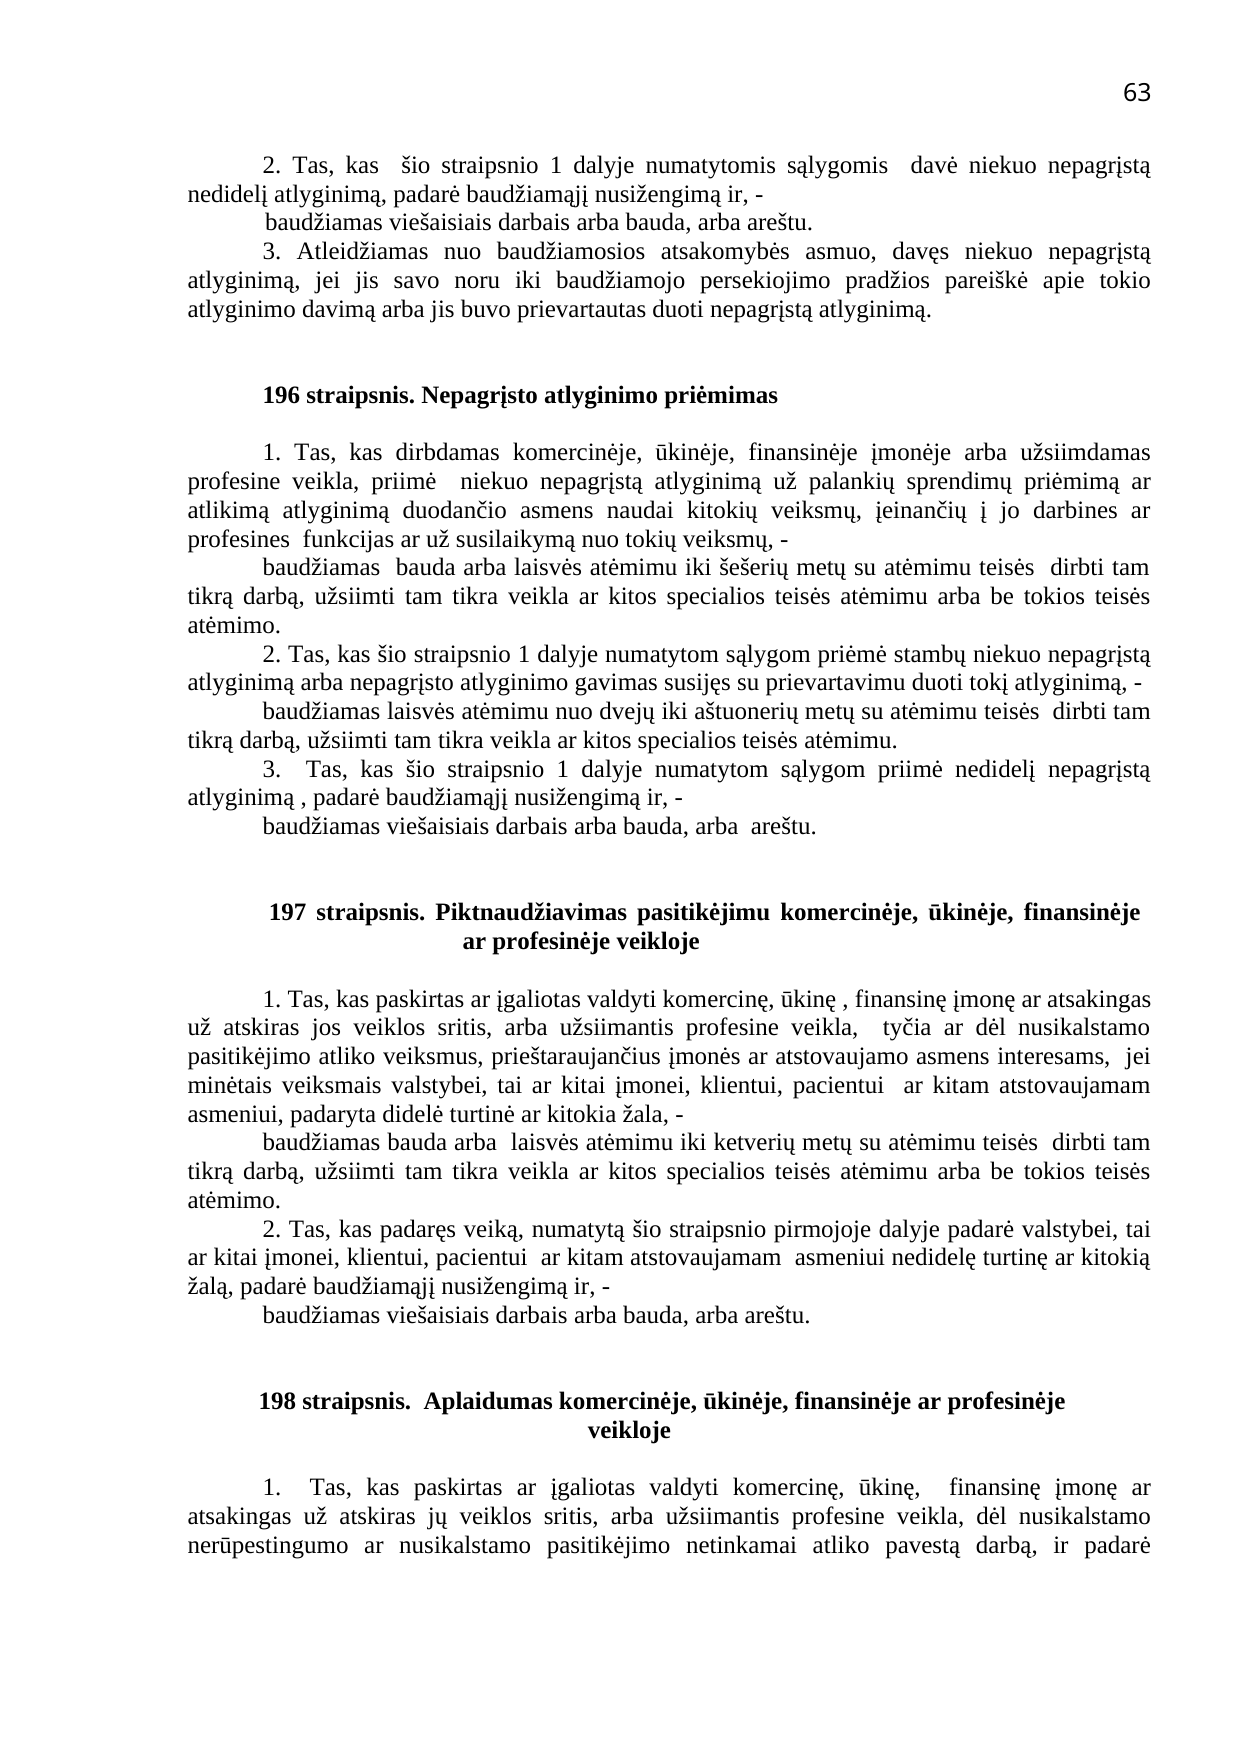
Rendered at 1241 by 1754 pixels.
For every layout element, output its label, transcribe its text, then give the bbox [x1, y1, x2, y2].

text 198 straipsnis. Aplaidumas komercinėje, ūkinėje, finansinėje ar profesinėje [187, 1386, 1152, 1415]
text 196 straipsnis. Nepagrįsto atlyginimo priėmimas [187, 380, 1152, 409]
text 3. Atleidžiamas nuo baudžiamosios atsakomybės asmuo, davęs niekuo nepagrįstą atlyginimą, jei jis savo noru iki baudžiamojo persekiojimo pradžios pareiškė apie tokio atlyginimo davimą arba jis buvo prievartautas duoti nepagrįstą atlyginimą. [187, 236, 1152, 322]
text 197 straipsnis. Piktnaudžiavimas pasitikėjimu komercinėje, ūkinėje, finansinėje ar profesinėje veikloje [187, 897, 1152, 955]
text baudžiamas laisvės atėmimu nuo dvejų iki aštuonerių metų su atėmimu teisės dirbti tam tikrą darbą, užsiimti tam tikra veikla ar kitos specialios teisės atėmimu. [187, 696, 1152, 754]
text baudžiamas viešaisiais darbais arba bauda, arba areštu. [187, 811, 1152, 840]
text 1. Tas, kas paskirtas ar įgaliotas valdyti komercinę, ūkinę , finansinę įmonę ar atsakingas už atskiras jos veiklos sritis, arba užsiimantis profesine veikla, tyčia ar dėl nusikalstamo pasitikėjimo atliko veiksmus, prieštaraujančius įmonės ar atstovaujamo asmens interesams, jei minėtais veiksmais valstybei, tai ar kitai įmonei, klientui, pacientui ar kitam atstovaujamam asmeniui, padaryta didelė turtinė ar kitokia žala, - [187, 984, 1152, 1127]
text baudžiamas viešaisiais darbais arba bauda, arba areštu. [187, 1300, 1152, 1329]
text 2. Tas, kas šio straipsnio 1 dalyje numatytomis sąlygomis davė niekuo nepagrįstą nedidelį atlyginimą, padarė baudžiamąjį nusižengimą ir, - [187, 150, 1152, 207]
text 1. Tas, kas paskirtas ar įgaliotas valdyti komercinę, ūkinę, finansinę įmonę ar atsakingas už atskiras jų veiklos sritis, arba užsiimantis profesine veikla, dėl nusikalstamo nerūpestingumo ar nusikalstamo pasitikėjimo netinkamai atliko pavestą darbą, ir padarė [187, 1472, 1152, 1559]
text veikloje [187, 1415, 1152, 1444]
text baudžiamas viešaisiais darbais arba bauda, arba areštu. [187, 207, 1152, 236]
text 1. Tas, kas dirbdamas komercinėje, ūkinėje, finansinėje įmonėje arba užsiimdamas profesine veikla, priimė niekuo nepagrįstą atlyginimą už palankių sprendimų priėmimą ar atlikimą atlyginimą duodančio asmens naudai kitokių veiksmų, įeinančių į jo darbines ar profesines funkcijas ar už susilaikymą nuo tokių veiksmų, - [187, 437, 1152, 552]
text 2. Tas, kas padaręs veiką, numatytą šio straipsnio pirmojoje dalyje padarė valstybei, tai ar kitai įmonei, klientui, pacientui ar kitam atstovaujamam asmeniui nedidelę turtinę ar kitokią žalą, padarė baudžiamąjį nusižengimą ir, - [187, 1214, 1152, 1300]
text 3. Tas, kas šio straipsnio 1 dalyje numatytom sąlygom priimė nedidelį nepagrįstą atlyginimą , padarė baudžiamąjį nusižengimą ir, - [187, 754, 1152, 811]
text baudžiamas bauda arba laisvės atėmimu iki ketverių metų su atėmimu teisės dirbti tam tikrą darbą, užsiimti tam tikra veikla ar kitos specialios teisės atėmimu arba be tokios teisės atėmimo. [187, 1127, 1152, 1214]
text 2. Tas, kas šio straipsnio 1 dalyje numatytom sąlygom priėmė stambų niekuo nepagrįstą atlyginimą arba nepagrįsto atlyginimo gavimas susijęs su prievartavimu duoti tokį atlyginimą, - [187, 639, 1152, 696]
text baudžiamas bauda arba laisvės atėmimu iki šešerių metų su atėmimu teisės dirbti tam tikrą darbą, užsiimti tam tikra veikla ar kitos specialios teisės atėmimu arba be tokios teisės atėmimo. [187, 552, 1152, 639]
